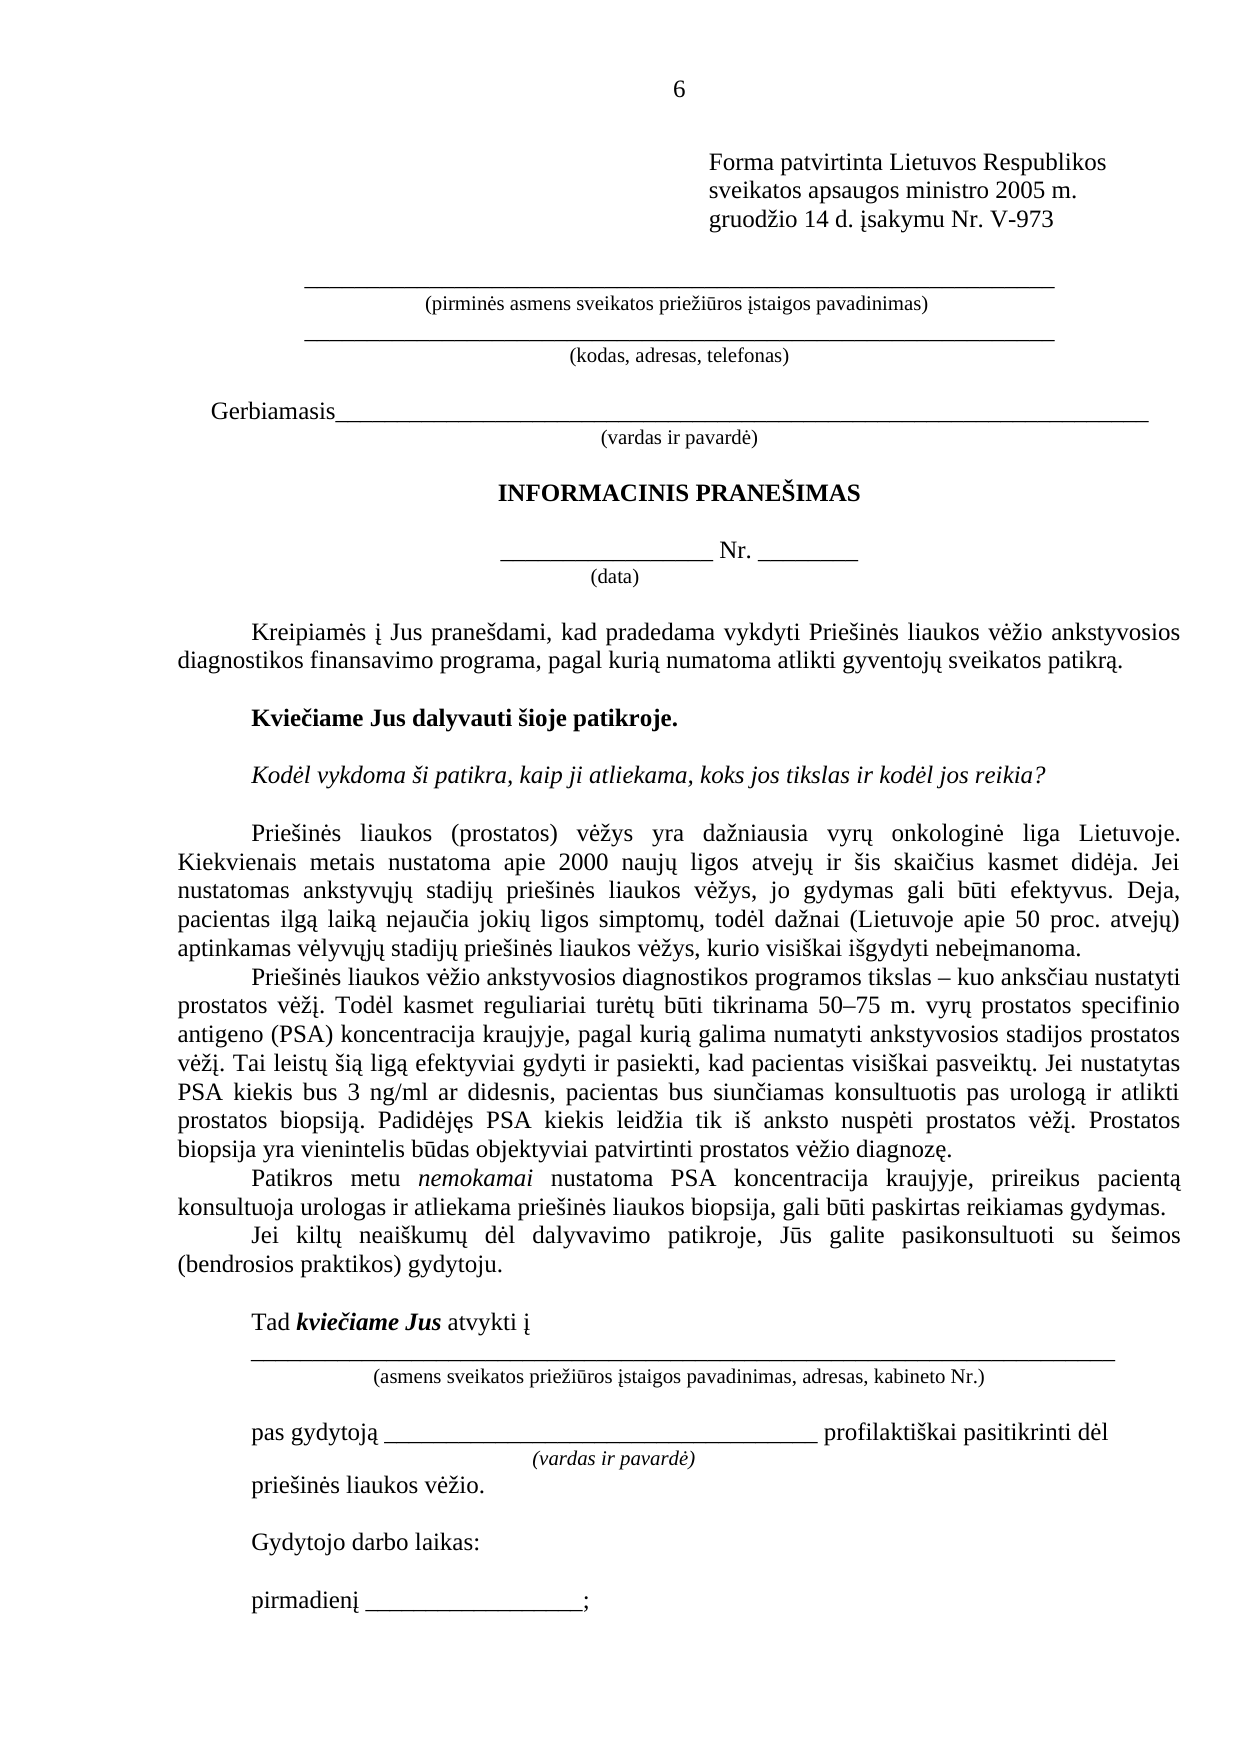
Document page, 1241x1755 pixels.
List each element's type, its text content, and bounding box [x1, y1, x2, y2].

text Tad kviečiame Jus atvykti į [177, 1307, 1181, 1336]
text (kodas, adresas, telefonas) [177, 343, 1181, 367]
text INFORMACINIS PRANEŠIMAS [177, 478, 1181, 507]
text Jei kiltų neaiškumų dėl dalyvavimo patikroje, Jūs galite pasikonsultuoti su šeimos (bendrosios praktikos) gydytoju. [177, 1221, 1181, 1278]
text gruodžio 14 d. įsakymu Nr. V-973 [177, 204, 1181, 233]
text (data) [177, 564, 1181, 588]
text Priešinės liaukos (prostatos) vėžys yra dažniausia vyrų onkologinė liga Lietuvoje. Kiekvienais metais nustatoma apie 2000 naujų ligos atvejų ir šis skaičius kasmet didėja. Jei nustatomas ankstyvųjų stadijų priešinės liaukos vėžys, jo gydymas gali būti efektyvus. Deja, pacientas ilgą laiką nejaučia jokių ligos simptomų, todėl dažnai (Lietuvoje apie 50 proc. atvejų) aptinkamas vėlyvųjų stadijų priešinės liaukos vėžys, kurio visiškai išgydyti nebeįmanoma. [177, 818, 1181, 962]
text (asmens sveikatos priežiūros įstaigos pavadinimas, adresas, kabineto Nr.) [177, 1364, 1181, 1388]
text Priešinės liaukos vėžio ankstyvosios diagnostikos programos tikslas – kuo anksčiau nustatyti prostatos vėžį. Todėl kasmet reguliariai turėtų būti tikrinama 50–75 m. vyrų prostatos specifinio antigeno (PSA) koncentracija kraujyje, pagal kurią galima numatyti ankstyvosios stadijos prostatos vėžį. Tai leistų šią ligą efektyviai gydyti ir pasiekti, kad pacientas visiškai pasveiktų. Jei nustatytas PSA kiekis bus 3 ng/ml ar didesnis, pacientas bus siunčiamas konsultuotis pas urologą ir atlikti prostatos biopsiją. Padidėjęs PSA kiekis leidžia tik iš anksto nuspėti prostatos vėžį. Prostatos biopsija yra vienintelis būdas objektyviai patvirtinti prostatos vėžio diagnozę. [177, 962, 1181, 1163]
text (vardas ir pavardė) [177, 425, 1181, 449]
text Gydytojo darbo laikas: [177, 1527, 1181, 1556]
text ____________________________________________________________ [177, 315, 1181, 343]
text Kviečiame Jus dalyvauti šioje patikroje. [177, 703, 1181, 732]
text pas gydytoją profilaktiškai pasitikrinti dėl [177, 1417, 1181, 1446]
text Gerbiamasis [177, 396, 1181, 425]
text pirmadienį ; [177, 1585, 1181, 1614]
text priešinės liaukos vėžio. [177, 1470, 1181, 1499]
text (vardas ir pavardė) [177, 1446, 1181, 1470]
text sveikatos apsaugos ministro 2005 m. [177, 176, 1181, 204]
text Patikros metu nemokamai nustatoma PSA koncentracija kraujyje, prireikus pacientą konsultuoja urologas ir atliekama priešinės liaukos biopsija, gali būti paskirtas reikiamas gydymas. [177, 1163, 1181, 1221]
text Forma patvirtinta Lietuvos Respublikos [177, 147, 1181, 176]
text Kreipiamės į Jus pranešdami, kad pradedama vykdyti Priešinės liaukos vėžio ankstyvosios diagnostikos finansavimo programa, pagal kurią numatoma atlikti gyventojų sveikatos patikrą. [177, 617, 1181, 674]
text ____________________________________________________________ [177, 262, 1181, 291]
text Kodėl vykdoma ši patikra, kaip ji atliekama, koks jos tikslas ir kodėl jos reikia? [177, 761, 1181, 789]
text (pirminės asmens sveikatos priežiūros įstaigos pavadinimas) [177, 291, 1181, 315]
text _________________ Nr. ________ [177, 535, 1181, 564]
